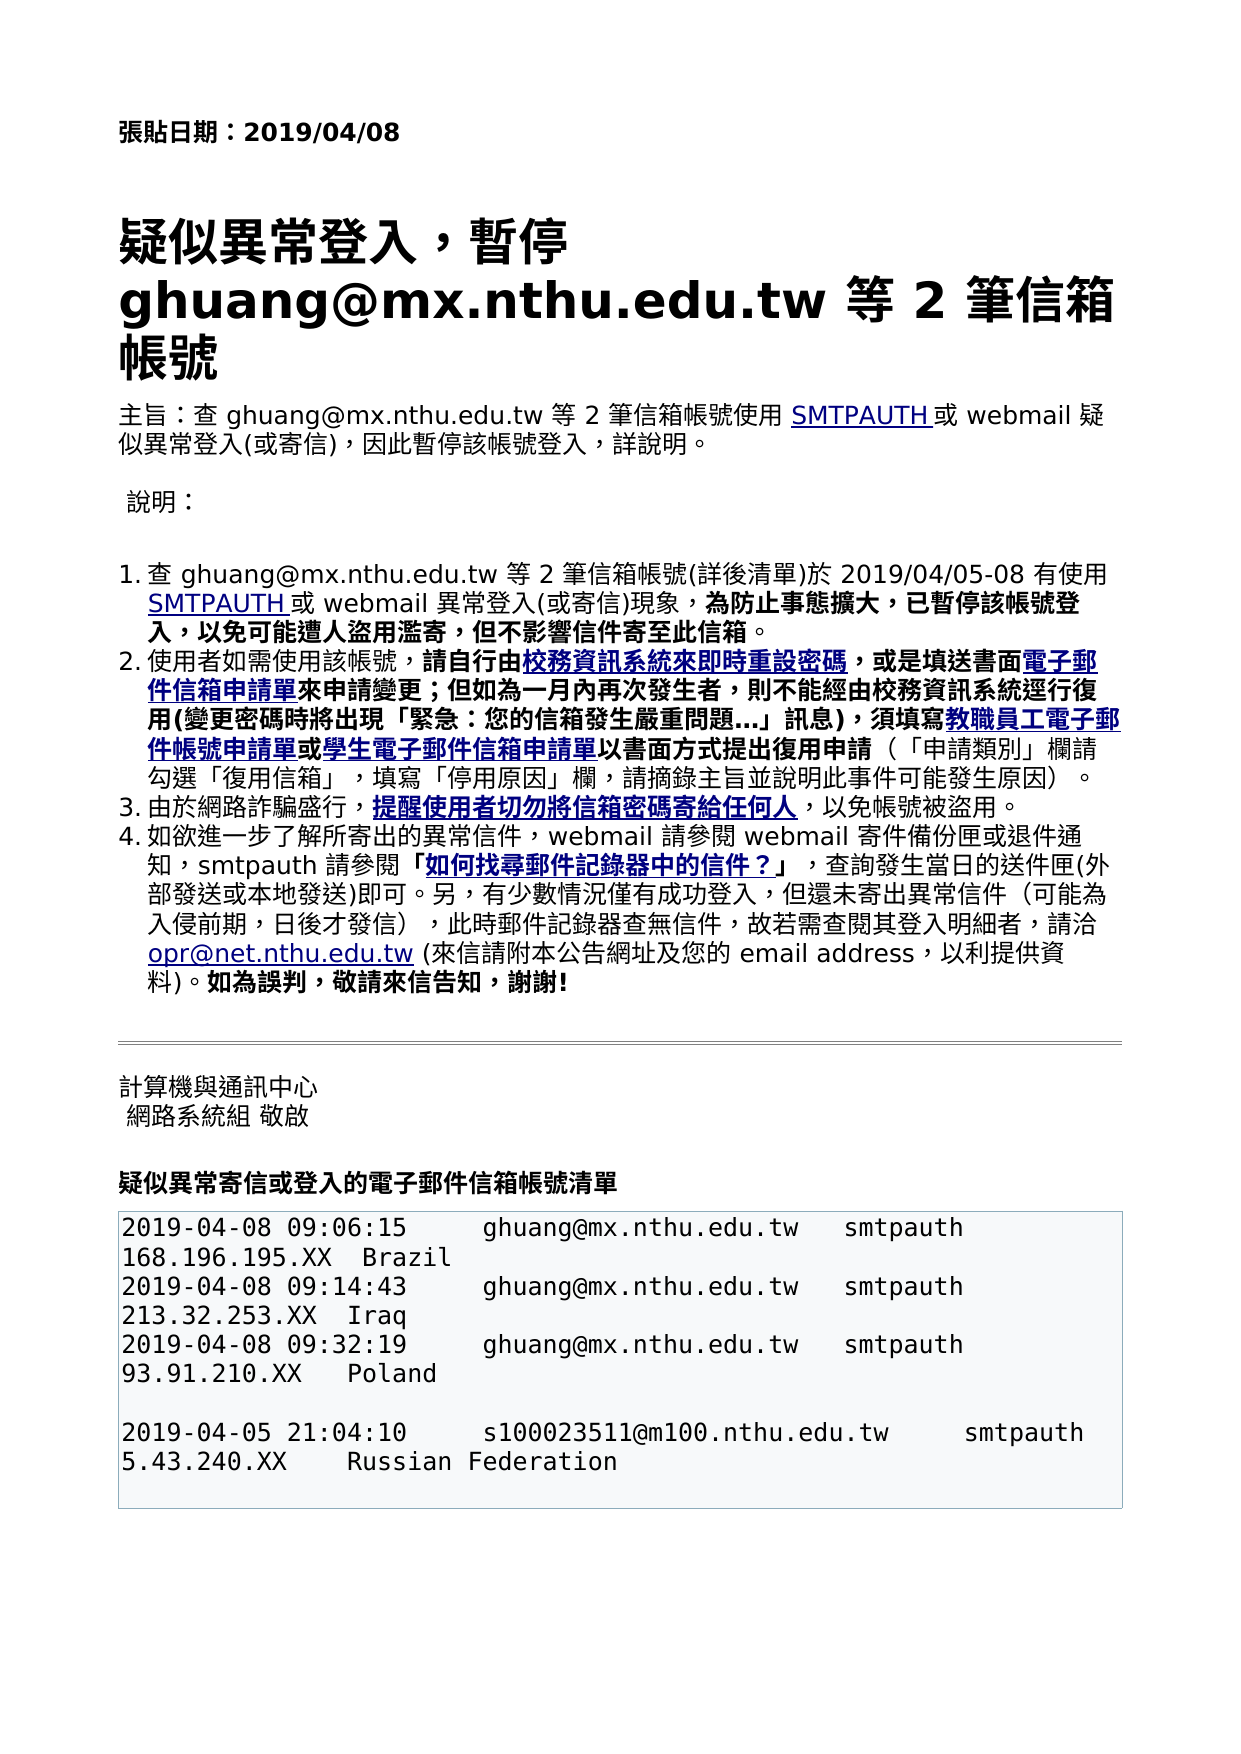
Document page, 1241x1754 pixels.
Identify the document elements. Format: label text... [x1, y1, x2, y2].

text 2019-04-08 09:06:15 ghuang@mx.nthu.edu.tw smtpauth 168.196.195.XX Brazil 2019-04-08 09:14:43 ghuang@mx.nthu.edu.tw smtpauth 213.32.253.XX Iraq 2019-04-08 09:32:19 ghuang@mx.nthu.edu.tw smtpauth 93.91.210.XX Poland 2019-04-05 21:04:10 s100023511@m100.nthu.edu.tw smtpauth 5.43.240.XX Russian Federation [119, 1212, 1122, 1508]
list 使用者如需使用該帳號，請自行由校務資訊系統來即時重設密碼，或是填送書面電子郵件信箱申請單來申請變更；但如為一月內再次發生者，則不能經由校務資訊系統逕行復用(變更密碼時將出現「緊急：您的信箱發生嚴重問題…」訊息)，須填寫教職員工電子郵件帳號申請單或學生電子郵件信箱申請單以書面方式提出復用申請（「申請類別」欄請勾選「復用信箱」，填寫「停用原因」欄，請摘錄主旨並說明此事件可能發生原因）。 [118, 647, 1122, 793]
text 張貼日期：2019/04/08 [118, 118, 1122, 176]
list 如欲進一步了解所寄出的異常信件，webmail 請參閱 webmail 寄件備份匣或退件通知，smtpauth 請參閱「如何找尋郵件記錄器中的信件？」，查詢發生當日的送件匣(外部發送或本地發送)即可。另，有少數情況僅有成功登入，但還未寄出異常信件（可能為入侵前期，日後才發信），此時郵件記錄器查無信件，故若需查閱其登入明細者，請洽 opr@net.nthu.edu.tw (來信請附本公告網址及您的 email address，以利提供資料)。如為誤判，敬請來信告知，謝謝! [118, 822, 1122, 997]
subtitle 疑似異常登入，暫停 ghuang@mx.nthu.edu.tw 等 2 筆信箱帳號 [118, 214, 1122, 389]
list 查 ghuang@mx.nthu.edu.tw 等 2 筆信箱帳號(詳後清單)於 2019/04/05-08 有使用 SMTPAUTH或 webmail 異常登入(或寄信)現象，為防止事態擴大，已暫停該帳號登入，以免可能遭人盜用濫寄，但不影響信件寄至此信箱。 [118, 560, 1122, 647]
subtitle 疑似異常寄信或登入的電子郵件信箱帳號清單 [118, 1169, 1122, 1198]
text 主旨：查 ghuang@mx.nthu.edu.tw 等 2 筆信箱帳號使用 SMTPAUTH或 webmail 疑似異常登入(或寄信)，因此暫停該帳號登入，詳說明。 說明： [118, 401, 1122, 518]
text 計算機與通訊中心 網路系統組 敬啟 [118, 1073, 1122, 1131]
list 由於網路詐騙盛行，提醒使用者切勿將信箱密碼寄給任何人，以免帳號被盜用。 [118, 793, 1122, 822]
